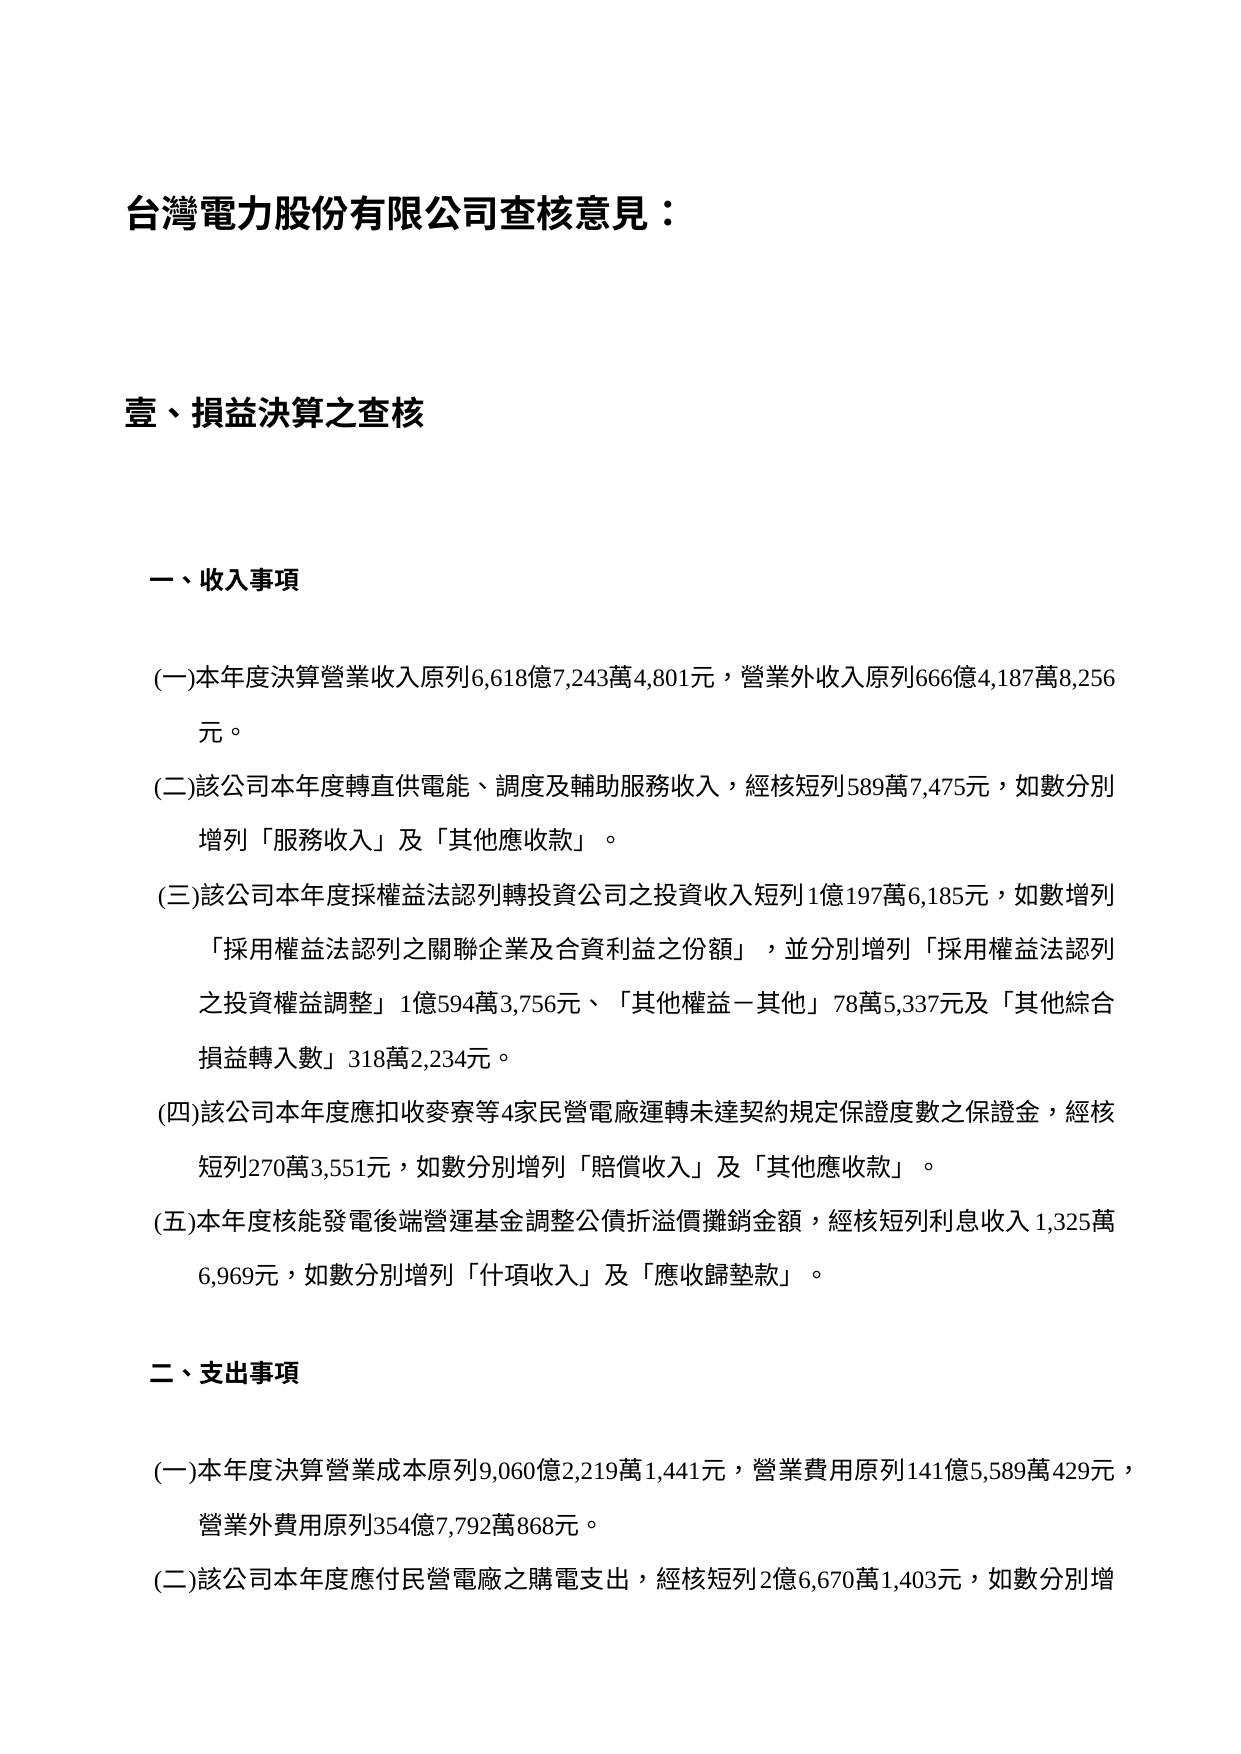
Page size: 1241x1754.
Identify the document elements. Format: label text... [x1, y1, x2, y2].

text (二)該公司本年度應付民營電廠之購電支出，經核短列2億6,670萬1,403元，如數分別增 [154, 1559, 1116, 1596]
text 台灣電力股份有限公司查核意見： [124, 184, 1116, 238]
text (四)該公司本年度應扣收麥寮等4家民營電廠運轉未達契約規定保證度數之保證金，經核短列270萬3,551元，如數分別增列「賠償收入」及「其他應收款」。 [158, 1093, 1116, 1183]
text (三)該公司本年度採權益法認列轉投資公司之投資收入短列1億197萬6,185元，如數增列「採用權益法認列之關聯企業及合資利益之份額」，並分別增列「採用權益法認列之投資權益調整」1億594萬3,756元、「其他權益－其他」78萬5,337元及「其他綜合損益轉入數」318萬2,234元。 [158, 875, 1116, 1074]
text 二、支出事項 [124, 1353, 1116, 1389]
text 壹、損益決算之查核 [124, 387, 1116, 435]
text (二)該公司本年度轉直供電能、調度及輔助服務收入，經核短列589萬7,475元，如數分別增列「服務收入」及「其他應收款」。 [154, 766, 1116, 857]
text (一)本年度決算營業收入原列6,618億7,243萬4,801元，營業外收入原列666億4,187萬8,256元。 [154, 658, 1116, 748]
text (一)本年度決算營業成本原列9,060億2,219萬1,441元，營業費用原列141億5,589萬429元，營業外費用原列354億7,792萬868元。 [154, 1451, 1116, 1541]
text (五)本年度核能發電後端營運基金調整公債折溢價攤銷金額，經核短列利息收入1,325萬6,969元，如數分別增列「什項收入」及「應收歸墊款」。 [154, 1201, 1116, 1292]
text 一、收入事項 [124, 560, 1116, 596]
